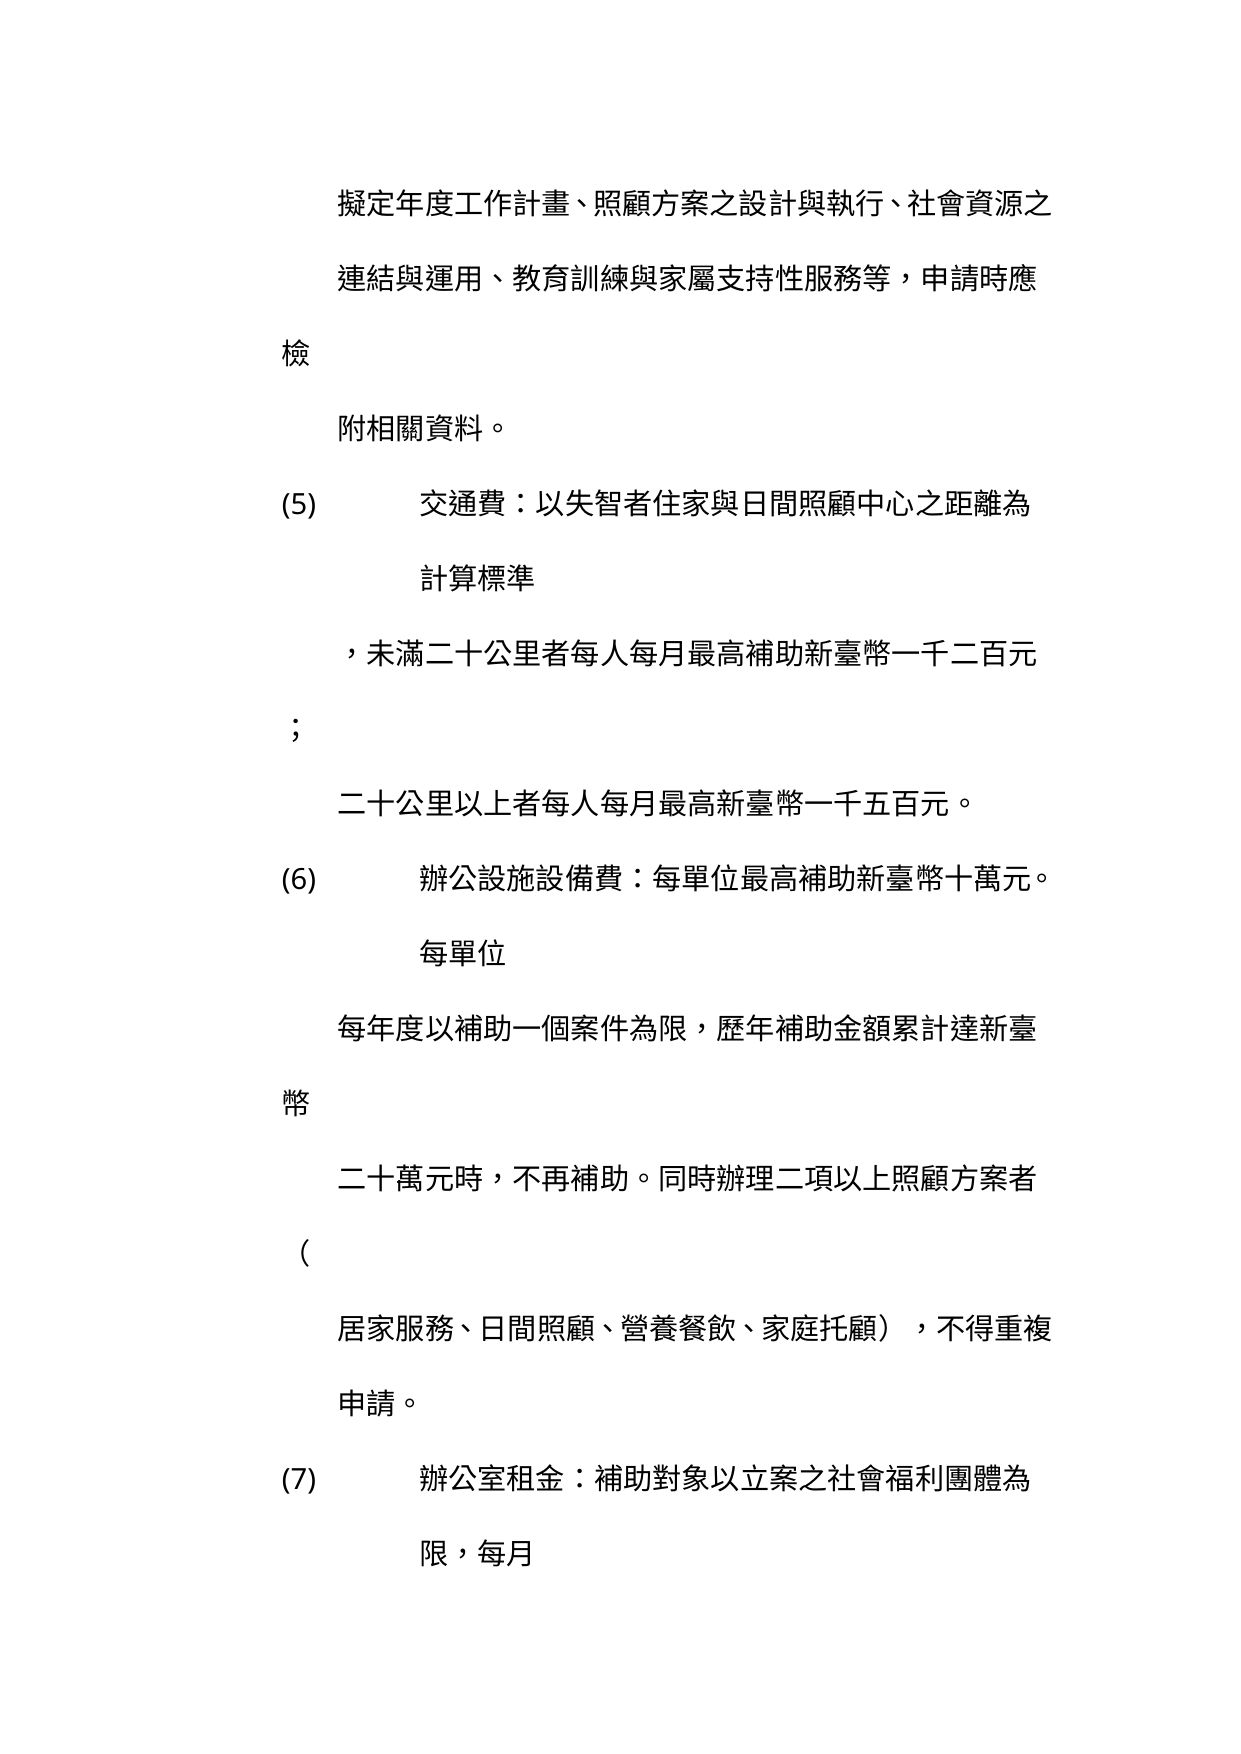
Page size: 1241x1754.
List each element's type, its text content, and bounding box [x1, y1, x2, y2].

text ，未滿二十公里者每人每月最高補助新臺幣一千二百元； [282, 614, 1053, 764]
text 每年度以補助一個案件為限，歷年補助金額累計達新臺幣 [282, 989, 1053, 1139]
text 申請。 [282, 1364, 1053, 1439]
text 附相關資料。 [282, 389, 1053, 464]
text 連結與運用、教育訓練與家屬支持性服務等，申請時應檢 [282, 239, 1053, 389]
text 擬定年度工作計畫、照顧方案之設計與執行、社會資源之 [282, 164, 1053, 239]
list 辦公設施設備費：每單位最高補助新臺幣十萬元。每單位 [282, 839, 1053, 989]
text 二十萬元時，不再補助。同時辦理二項以上照顧方案者（ [282, 1139, 1053, 1289]
text 二十公里以上者每人每月最高新臺幣一千五百元。 [282, 764, 1053, 839]
list 交通費：以失智者住家與日間照顧中心之距離為計算標準 [282, 464, 1053, 614]
list 辦公室租金：補助對象以立案之社會福利團體為限，每月 [282, 1439, 1053, 1589]
text 居家服務、日間照顧、營養餐飲、家庭托顧），不得重複 [282, 1289, 1053, 1364]
